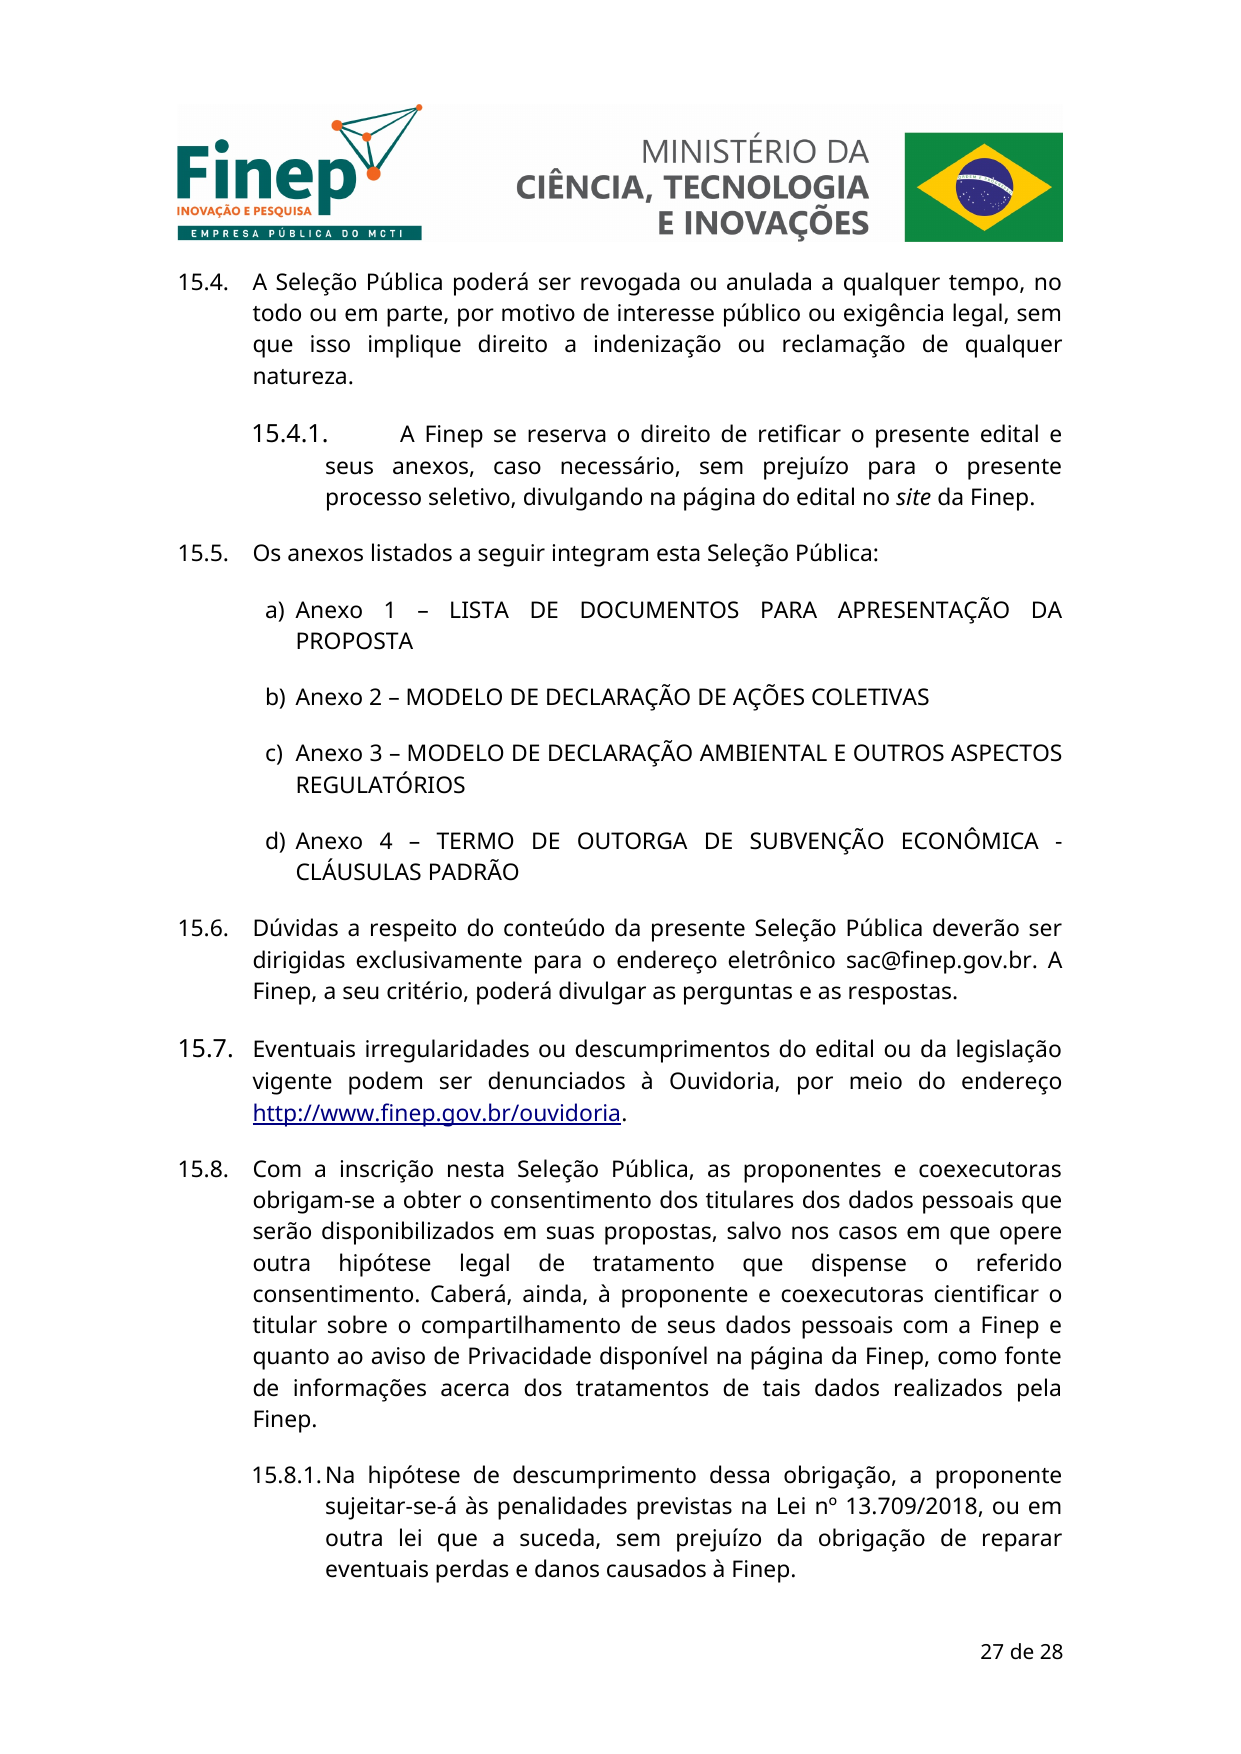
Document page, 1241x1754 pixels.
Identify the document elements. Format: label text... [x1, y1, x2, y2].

list Dúvidas a respeito do conteúdo da presente Seleção Pública deverão ser dirigidas exclusivamente para o endereço eletrônico sac@finep.gov.br. A Finep, a seu critério, poderá divulgar as perguntas e as respostas. [177, 912, 1063, 1006]
list Anexo 1 – LISTA DE DOCUMENTOS PARA APRESENTAÇÃO DA PROPOSTA [265, 594, 1063, 656]
list Anexo 3 – MODELO DE DECLARAÇÃO AMBIENTAL E OUTROS ASPECTOS REGULATÓRIOS [265, 737, 1063, 800]
list Os anexos listados a seguir integram esta Seleção Pública: [177, 537, 1063, 569]
list Anexo 4 – TERMO DE OUTORGA DE SUBVENÇÃO ECONÔMICA - CLÁUSULAS PADRÃO [265, 825, 1063, 887]
list Com a inscrição nesta Seleção Pública, as proponentes e coexecutoras obrigam-se a obter o consentimento dos titulares dos dados pessoais que serão disponibilizados em suas propostas, salvo nos casos em que opere outra hipótese legal de tratamento que dispense o referido consentimento. Caberá, ainda, à proponente e coexecutoras cientificar o titular sobre o compartilhamento de seus dados pessoais com a Finep e quanto ao aviso de Privacidade disponível na página da Finep, como fonte de informações acerca dos tratamentos de tais dados realizados pela Finep. [177, 1153, 1063, 1434]
list Eventuais irregularidades ou descumprimentos do edital ou da legislação vigente podem ser denunciados à Ouvidoria, por meio do endereço http://www.finep.gov.br/ouvidoria. [177, 1031, 1063, 1128]
list Na hipótese de descumprimento dessa obrigação, a proponente sujeitar-se-á às penalidades previstas na Lei nº 13.709/2018, ou em outra lei que a suceda, sem prejuízo da obrigação de reparar eventuais perdas e danos causados à Finep. [251, 1459, 1063, 1584]
list A Finep se reserva o direito de retificar o presente edital e seus anexos, caso necessário, sem prejuízo para o presente processo seletivo, divulgando na página do edital no site da Finep. [251, 416, 1063, 512]
list A Seleção Pública poderá ser revogada ou anulada a qualquer tempo, no todo ou em parte, por motivo de interesse público ou exigência legal, sem que isso implique direito a indenização ou reclamação de qualquer natureza. [177, 266, 1063, 391]
list Anexo 2 – MODELO DE DECLARAÇÃO DE AÇÕES COLETIVAS [265, 681, 1063, 712]
